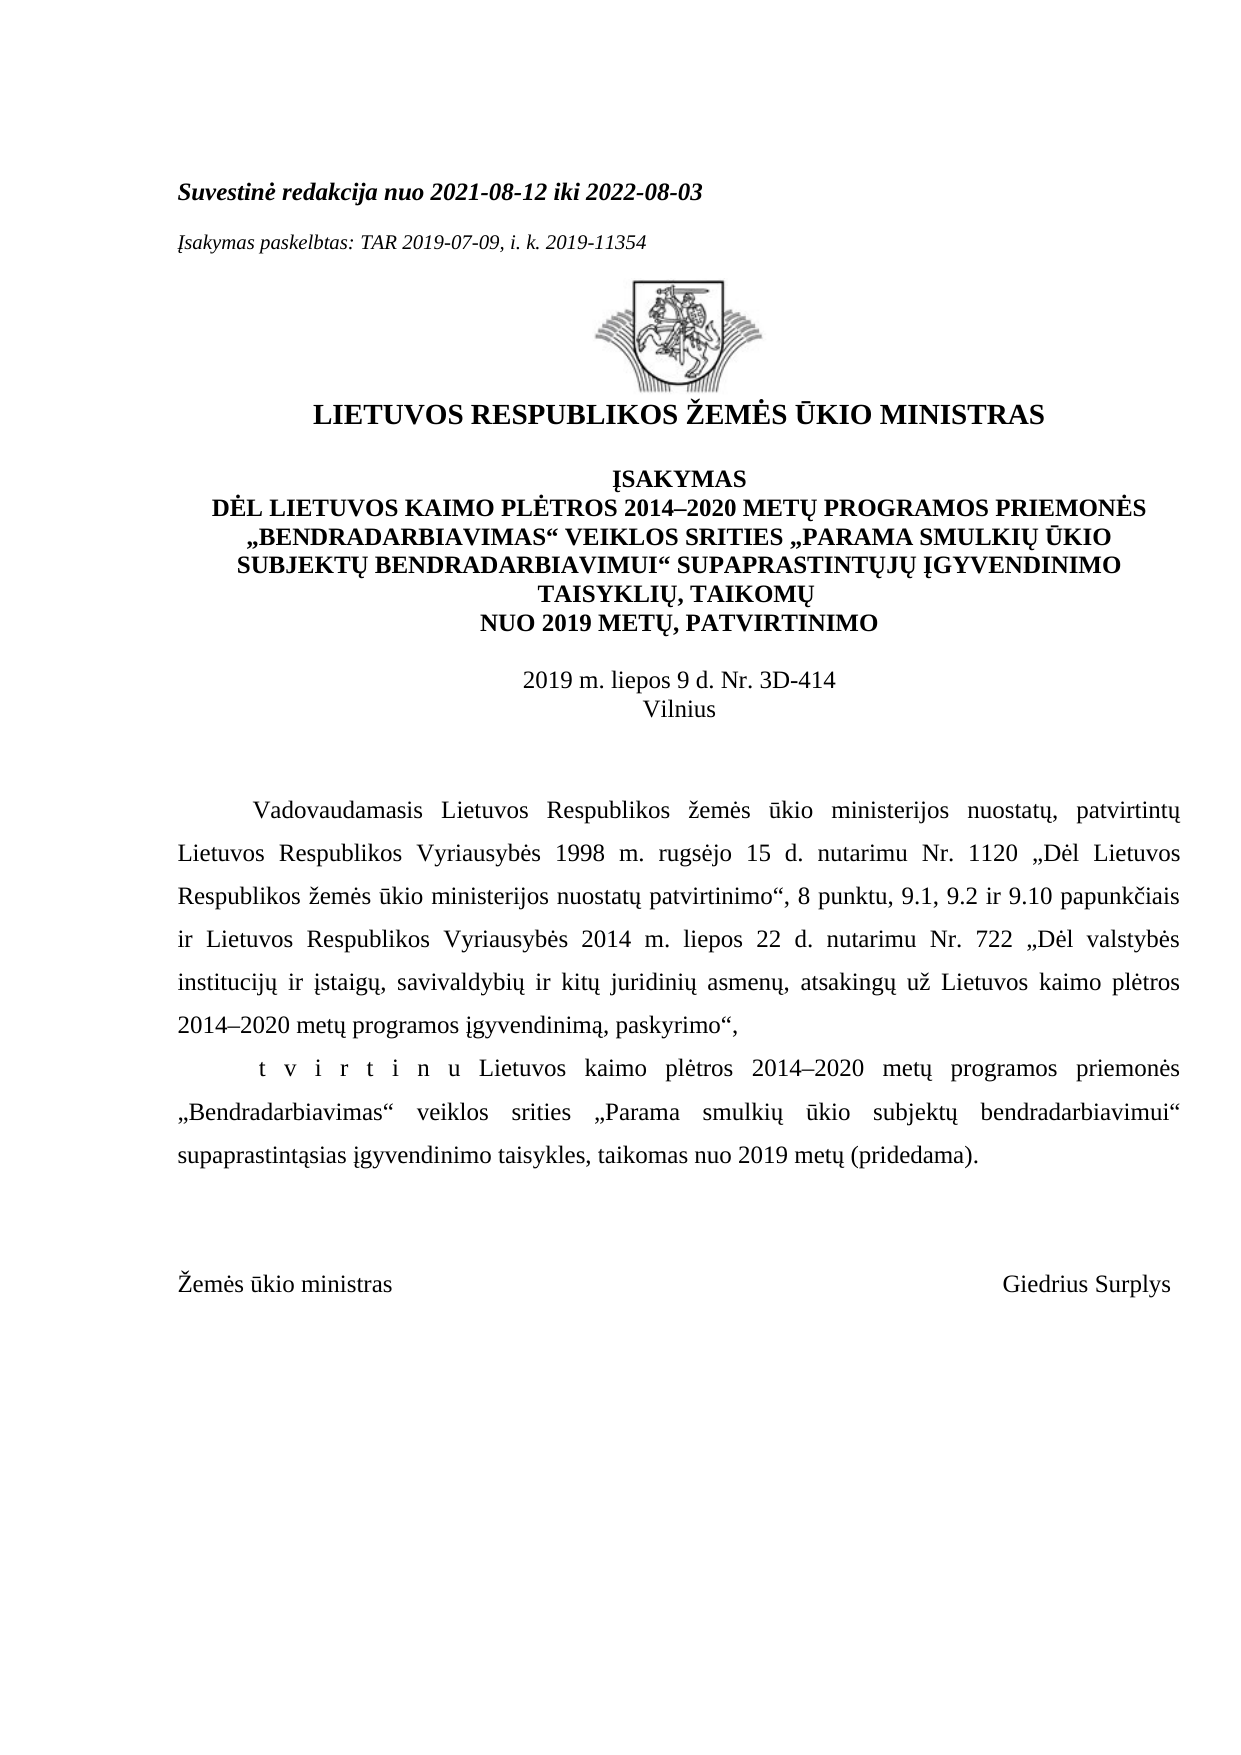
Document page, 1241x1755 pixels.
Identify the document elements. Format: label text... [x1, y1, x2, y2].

text 2019 m. liepos 9 d. Nr. 3D-414 [177, 665, 1181, 694]
text Vadovaudamasis Lietuvos Respublikos žemės ūkio ministerijos nuostatų, patvirtintų Lietuvos Respublikos Vyriausybės 1998 m. rugsėjo 15 d. nutarimu Nr. 1120 „Dėl Lietuvos Respublikos žemės ūkio ministerijos nuostatų patvirtinimo“, 8 punktu, 9.1, 9.2 ir 9.10 papunkčiais ir Lietuvos Respublikos Vyriausybės 2014 m. liepos 22 d. nutarimu Nr. 722 „Dėl valstybės institucijų ir įstaigų, savivaldybių ir kitų juridinių asmenų, atsakingų už Lietuvos kaimo plėtros 2014–2020 metų programos įgyvendinimą, paskyrimo“, [177, 795, 1181, 1039]
text DĖL LIETUVOS KAIMO PLĖTROS 2014–2020 METŲ PROGRAMOS PRIEMONĖS „BENDRADARBIAVIMAS“ VEIKLOS SRITIES „PARAMA SMULKIŲ ŪKIO SUBJEKTŲ BENDRADARBIAVIMUI“ SUPAPRASTINTŲJŲ ĮGYVENDINIMO TAISYKLIŲ, TAIKOMŲ [177, 493, 1181, 608]
text Žemės ūkio ministras Giedrius Surplys [177, 1269, 1181, 1298]
text Vilnius [177, 694, 1181, 723]
text Suvestinė redakcija nuo 2021-08-12 iki 2022-08-03 [177, 177, 1181, 206]
text NUO 2019 METŲ, PATVIRTINIMO [177, 608, 1181, 637]
text Įsakymas paskelbtas: TAR 2019-07-09, i. k. 2019-11354 [177, 230, 1181, 254]
text t v i r t i n u Lietuvos kaimo plėtros 2014–2020 metų programos priemonės „Bendradarbiavimas“ veiklos srities „Parama smulkių ūkio subjektų bendradarbiavimui“ supaprastintąsias įgyvendinimo taisykles, taikomas nuo 2019 metų (pridedama). [177, 1053, 1181, 1168]
text ĮSAKYMAS [177, 464, 1181, 493]
text LIETUVOS RESPUBLIKOS ŽEMĖS ŪKIO MINISTRAS [177, 397, 1181, 431]
